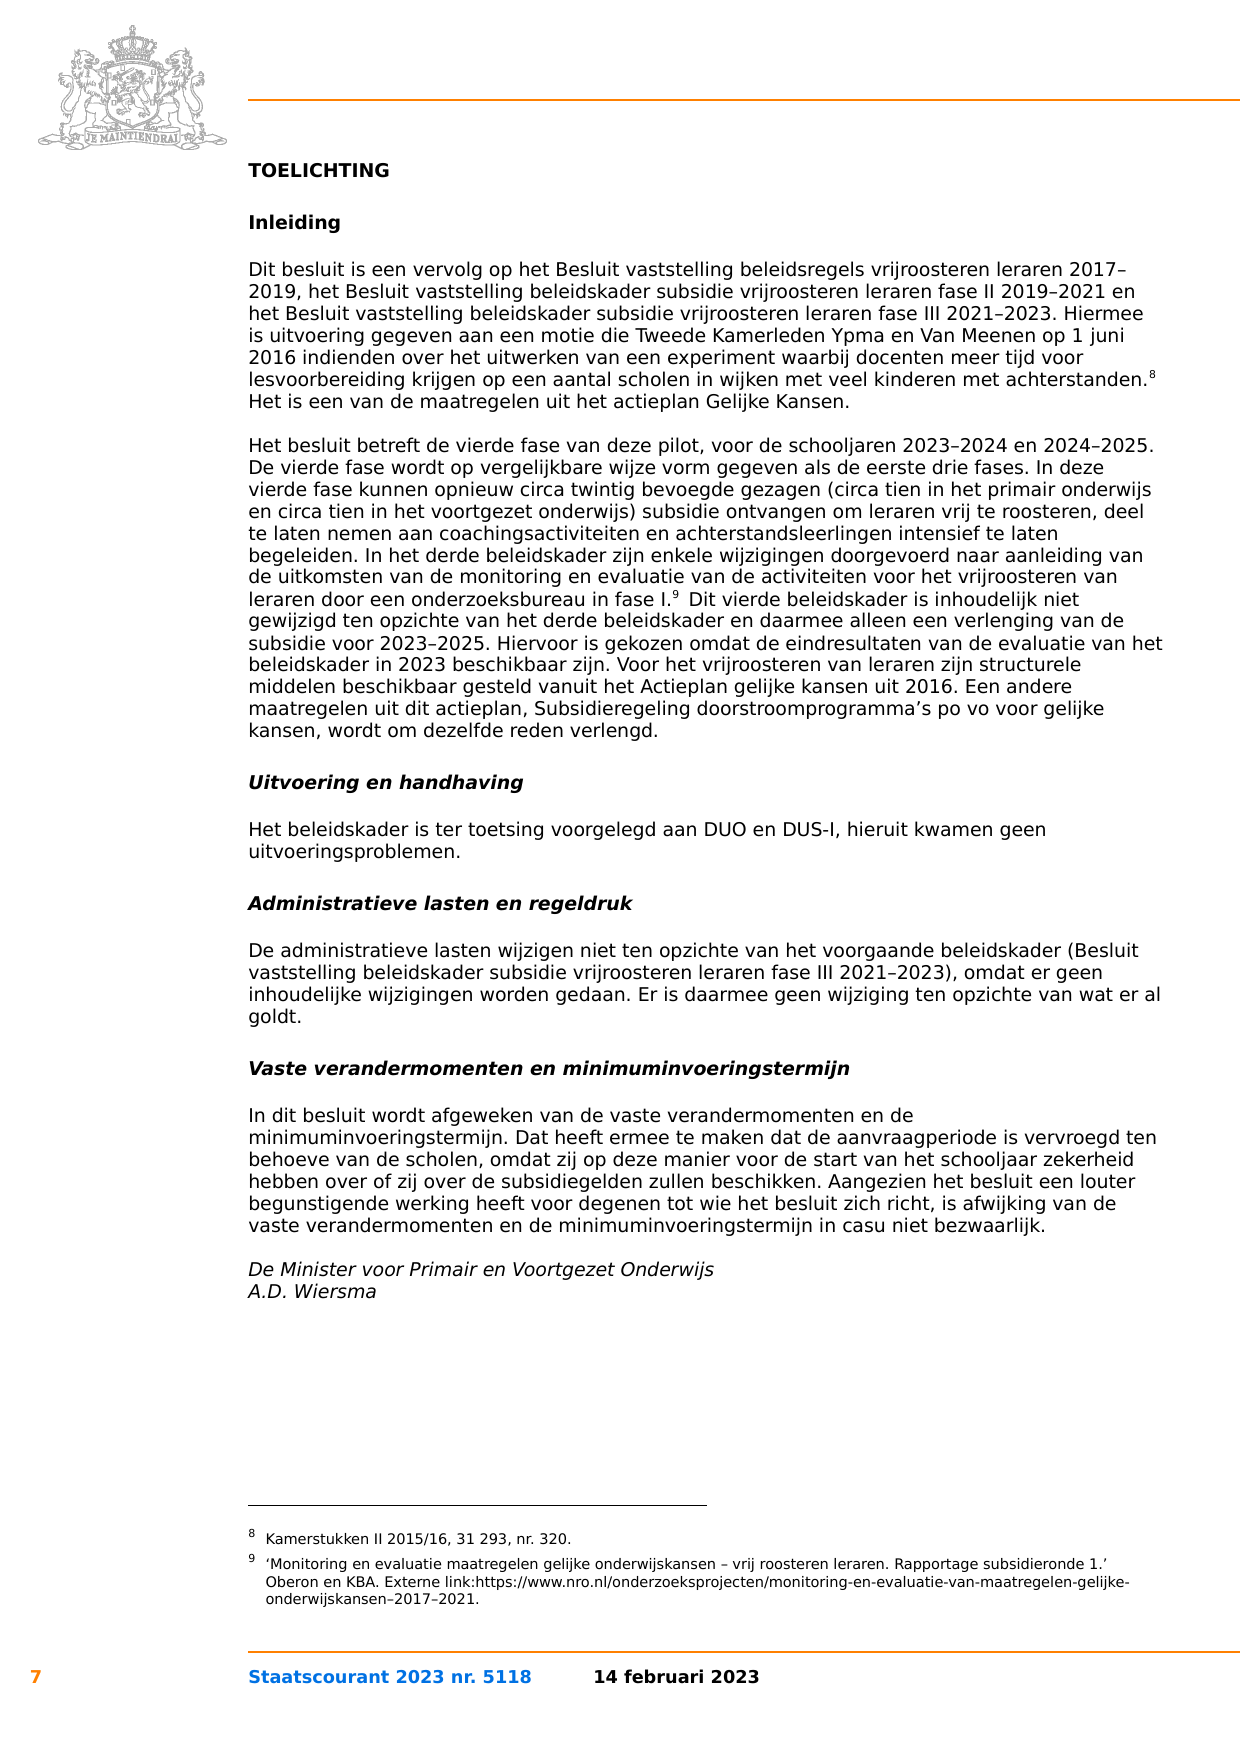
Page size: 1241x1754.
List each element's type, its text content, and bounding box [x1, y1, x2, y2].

text Het beleidskader is ter toetsing voorgelegd aan DUO en DUS-I, hieruit kwamen geen uitvoeringsproblemen. [248, 819, 1163, 863]
subtitle Uitvoering en handhaving [248, 772, 1163, 794]
text In dit besluit wordt afgeweken van de vaste verandermomenten en de minimuminvoeringstermijn. Dat heeft ermee te maken dat de aanvraagperiode is vervroegd ten behoeve van de scholen, omdat zij op deze manier voor de start van het schooljaar zekerheid hebben over of zij over de subsidiegelden zullen beschikken. Aangezien het besluit een louter begunstigende werking heeft voor degenen tot wie het besluit zich richt, is afwijking van de vaste verandermomenten en de minimuminvoeringstermijn in casu niet bezwaarlijk. [248, 1105, 1163, 1237]
text Kamerstukken II 2015/16, 31 293, nr. 320. [248, 1527, 1163, 1549]
text ‘Monitoring en evaluatie maatregelen gelijke onderwijskansen – vrij roosteren leraren. Rapportage subsidieronde 1.’ Oberon en KBA. Externe link:https://www.nro.nl/onderzoeksprojecten/monitoring-en-evaluatie-van-maatregelen-gelijke-onderwijskansen–2017–2021. [248, 1552, 1163, 1608]
text Dit besluit is een vervolg op het Besluit vaststelling beleidsregels vrijroosteren leraren 2017–2019, het Besluit vaststelling beleidskader subsidie vrijroosteren leraren fase II 2019–2021 en het Besluit vaststelling beleidskader subsidie vrijroosteren leraren fase III 2021–2023. Hiermee is uitvoering gegeven aan een motie die Tweede Kamerleden Ypma en Van Meenen op 1 juni 2016 indienden over het uitwerken van een experiment waarbij docenten meer tijd voor lesvoorbereiding krijgen op een aantal scholen in wijken met veel kinderen met achterstanden. Het is een van de maatregelen uit het actieplan Gelijke Kansen. [248, 259, 1163, 413]
subtitle Inleiding [248, 212, 1163, 234]
text Het besluit betreft de vierde fase van deze pilot, voor de schooljaren 2023–2024 en 2024–2025. De vierde fase wordt op vergelijkbare wijze vorm gegeven als de eerste drie fases. In deze vierde fase kunnen opnieuw circa twintig bevoegde gezagen (circa tien in het primair onderwijs en circa tien in het voortgezet onderwijs) subsidie ontvangen om leraren vrij te roosteren, deel te laten nemen aan coachingsactiviteiten en achterstandsleerlingen intensief te laten begeleiden. In het derde beleidskader zijn enkele wijzigingen doorgevoerd naar aanleiding van de uitkomsten van de monitoring en evaluatie van de activiteiten voor het vrijroosteren van leraren door een onderzoeksbureau in fase I. Dit vierde beleidskader is inhoudelijk niet gewijzigd ten opzichte van het derde beleidskader en daarmee alleen een verlenging van de subsidie voor 2023–2025. Hiervoor is gekozen omdat de eindresultaten van de evaluatie van het beleidskader in 2023 beschikbaar zijn. Voor het vrijroosteren van leraren zijn structurele middelen beschikbaar gesteld vanuit het Actieplan gelijke kansen uit 2016. Een andere maatregelen uit dit actieplan, Subsidieregeling doorstroomprogramma’s po vo voor gelijke kansen, wordt om dezelfde reden verlengd. [248, 434, 1163, 742]
subtitle Administratieve lasten en regeldruk [248, 893, 1163, 915]
subtitle Vaste verandermomenten en minimuminvoeringstermijn [248, 1058, 1163, 1080]
text De Minister voor Primair en Voortgezet Onderwijs A.D. Wiersma [248, 1259, 1163, 1303]
picture [38, 25, 227, 150]
subtitle TOELICHTING [248, 160, 1163, 182]
text De administratieve lasten wijzigen niet ten opzichte van het voorgaande beleidskader (Besluit vaststelling beleidskader subsidie vrijroosteren leraren fase III 2021–2023), omdat er geen inhoudelijke wijzigingen worden gedaan. Er is daarmee geen wijziging ten opzichte van wat er al goldt. [248, 940, 1163, 1028]
